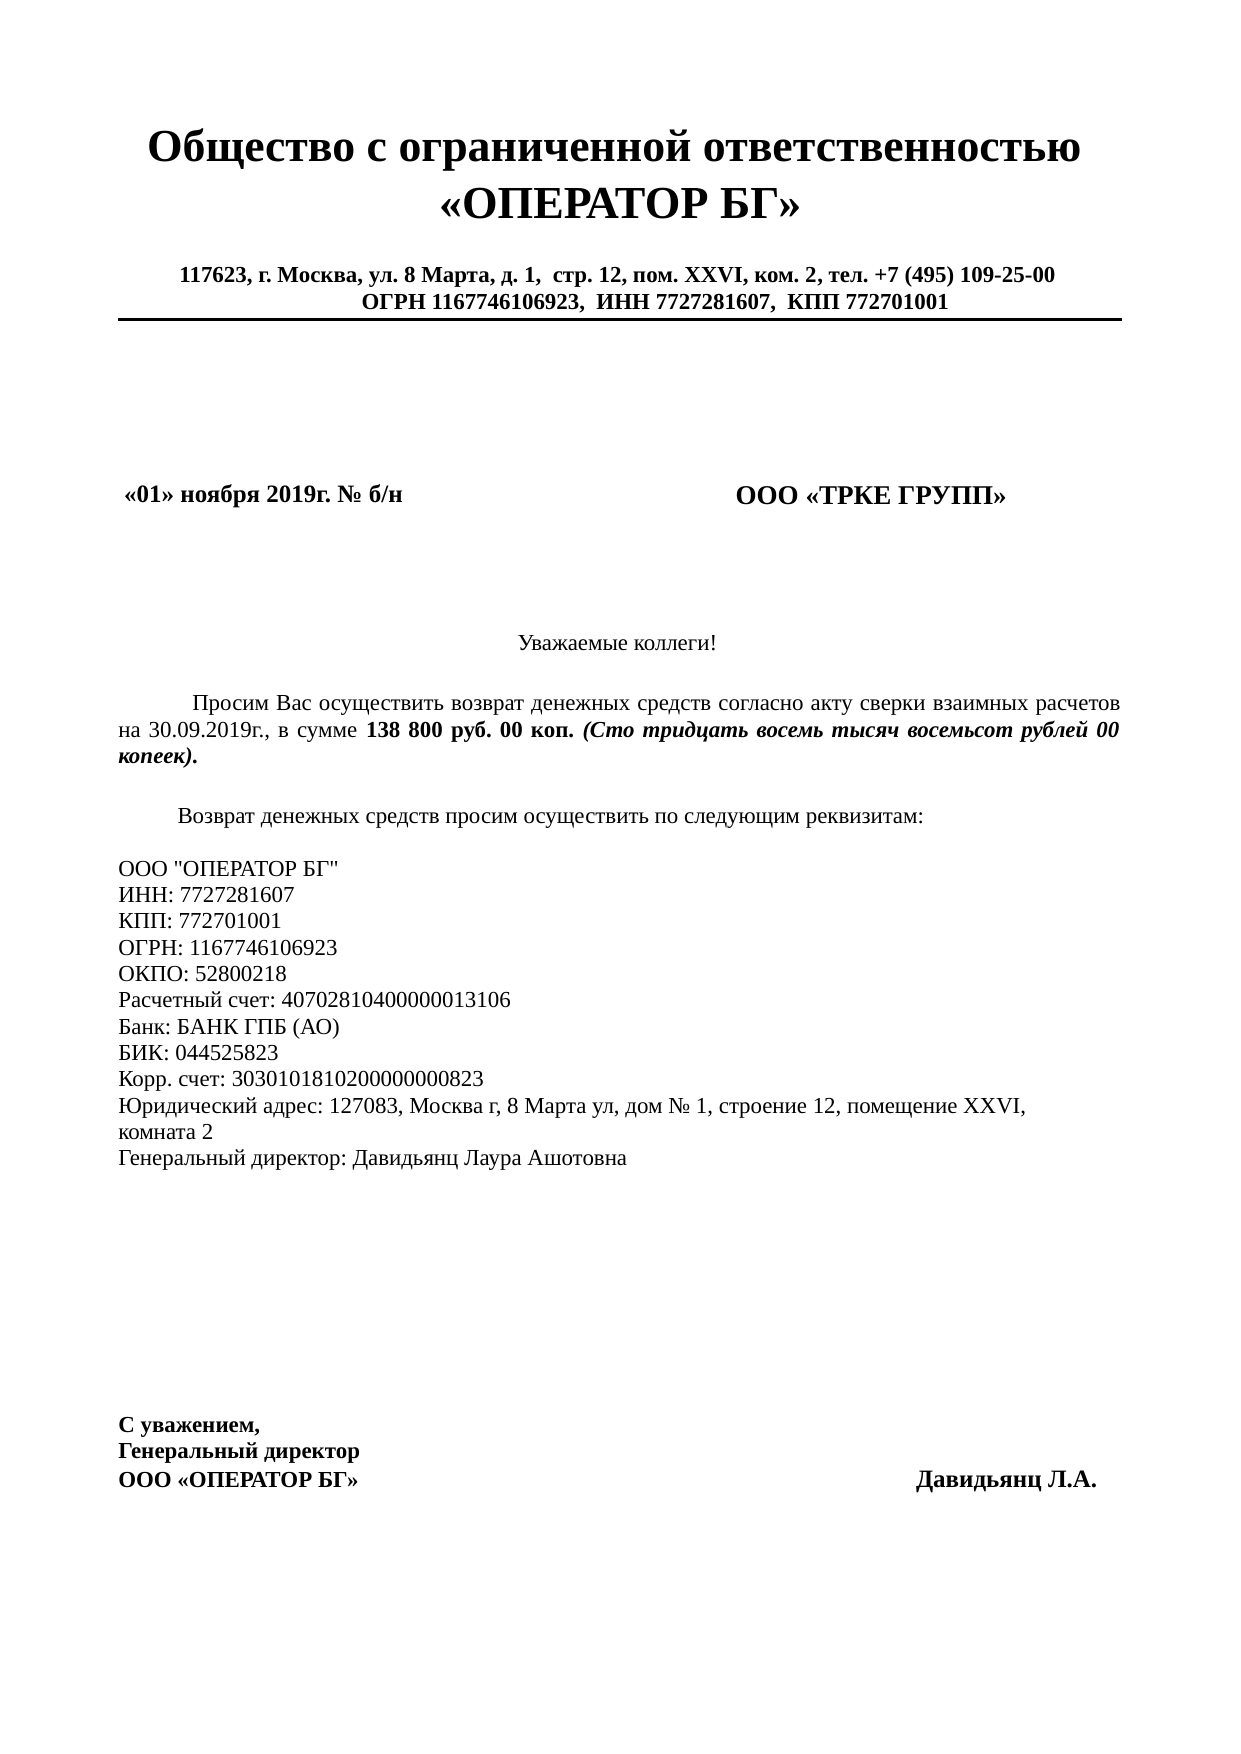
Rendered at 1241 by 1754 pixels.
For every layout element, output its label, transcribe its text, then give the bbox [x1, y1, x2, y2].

text Просим Вас осуществить возврат денежных средств согласно акту сверки взаимных расчетов на 30.09.2019г., в сумме 138 800 руб. 00 коп. (Сто тридцать восемь тысяч восемьсот рублей 00 копеек). [118, 689, 1122, 768]
text Уважаемые коллеги! [118, 629, 1122, 656]
text ООО "ОПЕРАТОР БГ" ИНН: 7727281607 КПП: 772701001 ОГРН: 1167746106923 ОКПО: 52800218 Расчетный счет: 40702810400000013106 Банк: БАНК ГПБ (АО) БИК: 044525823 Корр. счет: 3030101810200000000823 Юридический адрес: 127083, Москва г, 8 Марта ул, дом № 1, строение 12, помещение XXVI, [118, 854, 1122, 1118]
table_header [620, 374, 1122, 473]
text С уважением, Генеральный директор ООО «ОПЕРАТОР БГ» Давидьянц Л.А. [118, 1411, 1122, 1493]
text «ОПЕРАТОР БГ» 117623, г. Москва, ул. 8 Марта, д. 1, стр. 12, пом. XXVI, ком. 2, тел. +7 (495) 109-25-00 ОГРН 1167746106923, ИНН 7727281607, КПП 772701001 [118, 171, 1122, 318]
text комната 2 Генеральный директор: Давидьянц Лаура Ашотовна [118, 1118, 1122, 1171]
table_cell «01» ноября 2019г. № б/н [118, 473, 620, 542]
text Начальник [118, 1505, 1122, 1532]
text Возврат денежных средств просим осуществить по следующим реквизитам: [118, 802, 1122, 828]
text Общество с ограниченной ответственностью [118, 118, 1122, 171]
table_header [118, 374, 620, 473]
table_cell ООО «ТРКЕ ГРУПП» [620, 473, 1122, 542]
